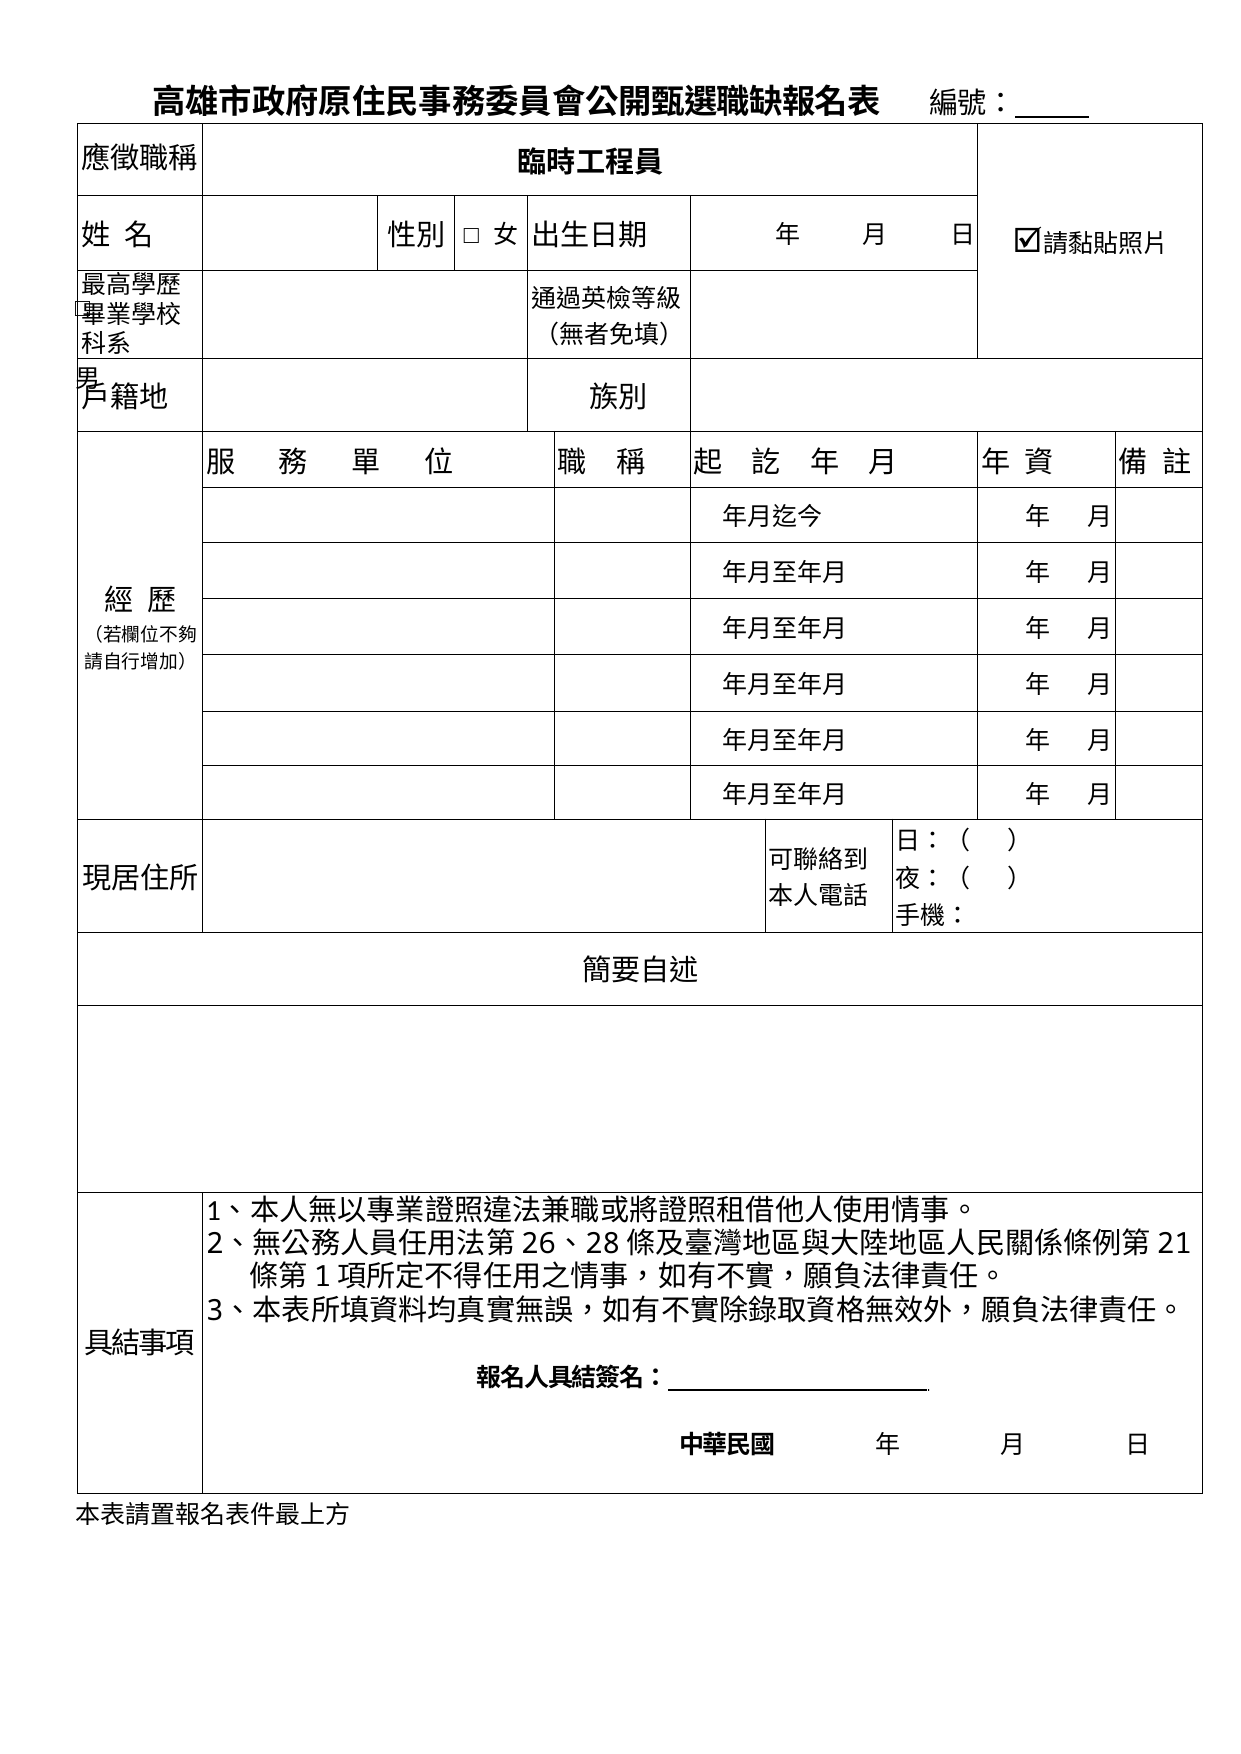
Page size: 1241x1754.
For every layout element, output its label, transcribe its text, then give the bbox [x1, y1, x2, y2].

table_cell 日：（ ） 夜：（ ） 手機： [893, 820, 1202, 932]
text 本表請置報名表件最上方 [75, 1494, 1165, 1531]
table_cell [555, 712, 690, 765]
table_cell 年月至年月 [691, 543, 977, 598]
table_cell 年月至年月 [691, 655, 977, 711]
table_cell [1116, 766, 1202, 818]
table_cell [691, 359, 1202, 431]
table_cell [203, 655, 554, 711]
table_cell 年月至年月 [691, 599, 977, 654]
table_cell 年 月 [978, 655, 1115, 711]
table_cell [1116, 655, 1202, 711]
table_cell 年 資 [978, 432, 1115, 487]
table_cell 現居住所 [78, 820, 202, 932]
table_cell 年 月 [978, 766, 1115, 818]
table_cell 服 務 單 位 [203, 432, 554, 487]
table_cell [203, 712, 554, 765]
table_header 應徵職稱 [78, 124, 202, 195]
table_cell [1116, 599, 1202, 654]
table_cell [203, 820, 765, 932]
table_cell 出生日期 [528, 196, 690, 269]
table_cell [555, 766, 690, 818]
table_cell [691, 271, 977, 358]
table_cell 年月迄今 [691, 488, 977, 542]
table_cell [203, 196, 377, 269]
table_cell 姓 名 [78, 196, 202, 269]
table_cell 年 月 [978, 543, 1115, 598]
table_cell 年 月 日 [691, 196, 977, 269]
table_cell □ 女 [455, 196, 527, 269]
table_cell 備 註 [1116, 432, 1202, 487]
table_header 臨時工程員 [203, 124, 977, 195]
table_cell [555, 599, 690, 654]
table_cell 年月至年月 [691, 766, 977, 818]
table_cell 年 月 [978, 488, 1115, 542]
table_cell 通過英檢等級 （無者免填） [528, 271, 690, 358]
table_cell [1116, 712, 1202, 765]
table_cell 具結事項 [78, 1193, 202, 1493]
table_cell 年月至年月 [691, 712, 977, 765]
table_cell [78, 1006, 1202, 1192]
table_cell 經 歷 （若欄位不夠請自行增加） [78, 432, 202, 818]
table_cell 族別 [528, 359, 690, 431]
table_cell [1116, 543, 1202, 598]
table_cell 簡要自述 [78, 933, 1202, 1005]
table_header 請黏貼照片 [978, 124, 1202, 358]
table_cell 最高學歷 畢業學校科系 [78, 271, 202, 358]
table_cell [555, 488, 690, 542]
table_cell 戶籍地 [78, 359, 202, 431]
table_cell [203, 271, 527, 358]
table_cell 可聯絡到 本人電話 [766, 820, 892, 932]
text 高雄市政府原住民事務委員會公開甄選職缺報名表 編號： [75, 75, 1165, 123]
table_cell 起 訖 年 月 [691, 432, 977, 487]
table_cell [203, 766, 554, 818]
table_cell [203, 599, 554, 654]
table_cell [203, 543, 554, 598]
table_cell [555, 655, 690, 711]
table_cell 1、本人無以專業證照違法兼職或將證照租借他人使用情事。 2、無公務人員任用法第26、28條及臺灣地區與大陸地區人民關係條例第21條第1項所定不得任用之情事，如有不實，願負法律責任。 3、本表所填資料均真實無誤，如有不實除錄取資格無效外，願負法律責任。 報名人具結簽名： 中華民國 年 月 日 [203, 1193, 1202, 1493]
table_cell 職 稱 [555, 432, 690, 487]
table_cell 性別 [378, 196, 454, 269]
table_cell [203, 359, 527, 431]
table_cell [203, 488, 554, 542]
table_cell 年 月 [978, 599, 1115, 654]
table_cell [555, 543, 690, 598]
table_cell [1116, 488, 1202, 542]
table_cell 年 月 [978, 712, 1115, 765]
